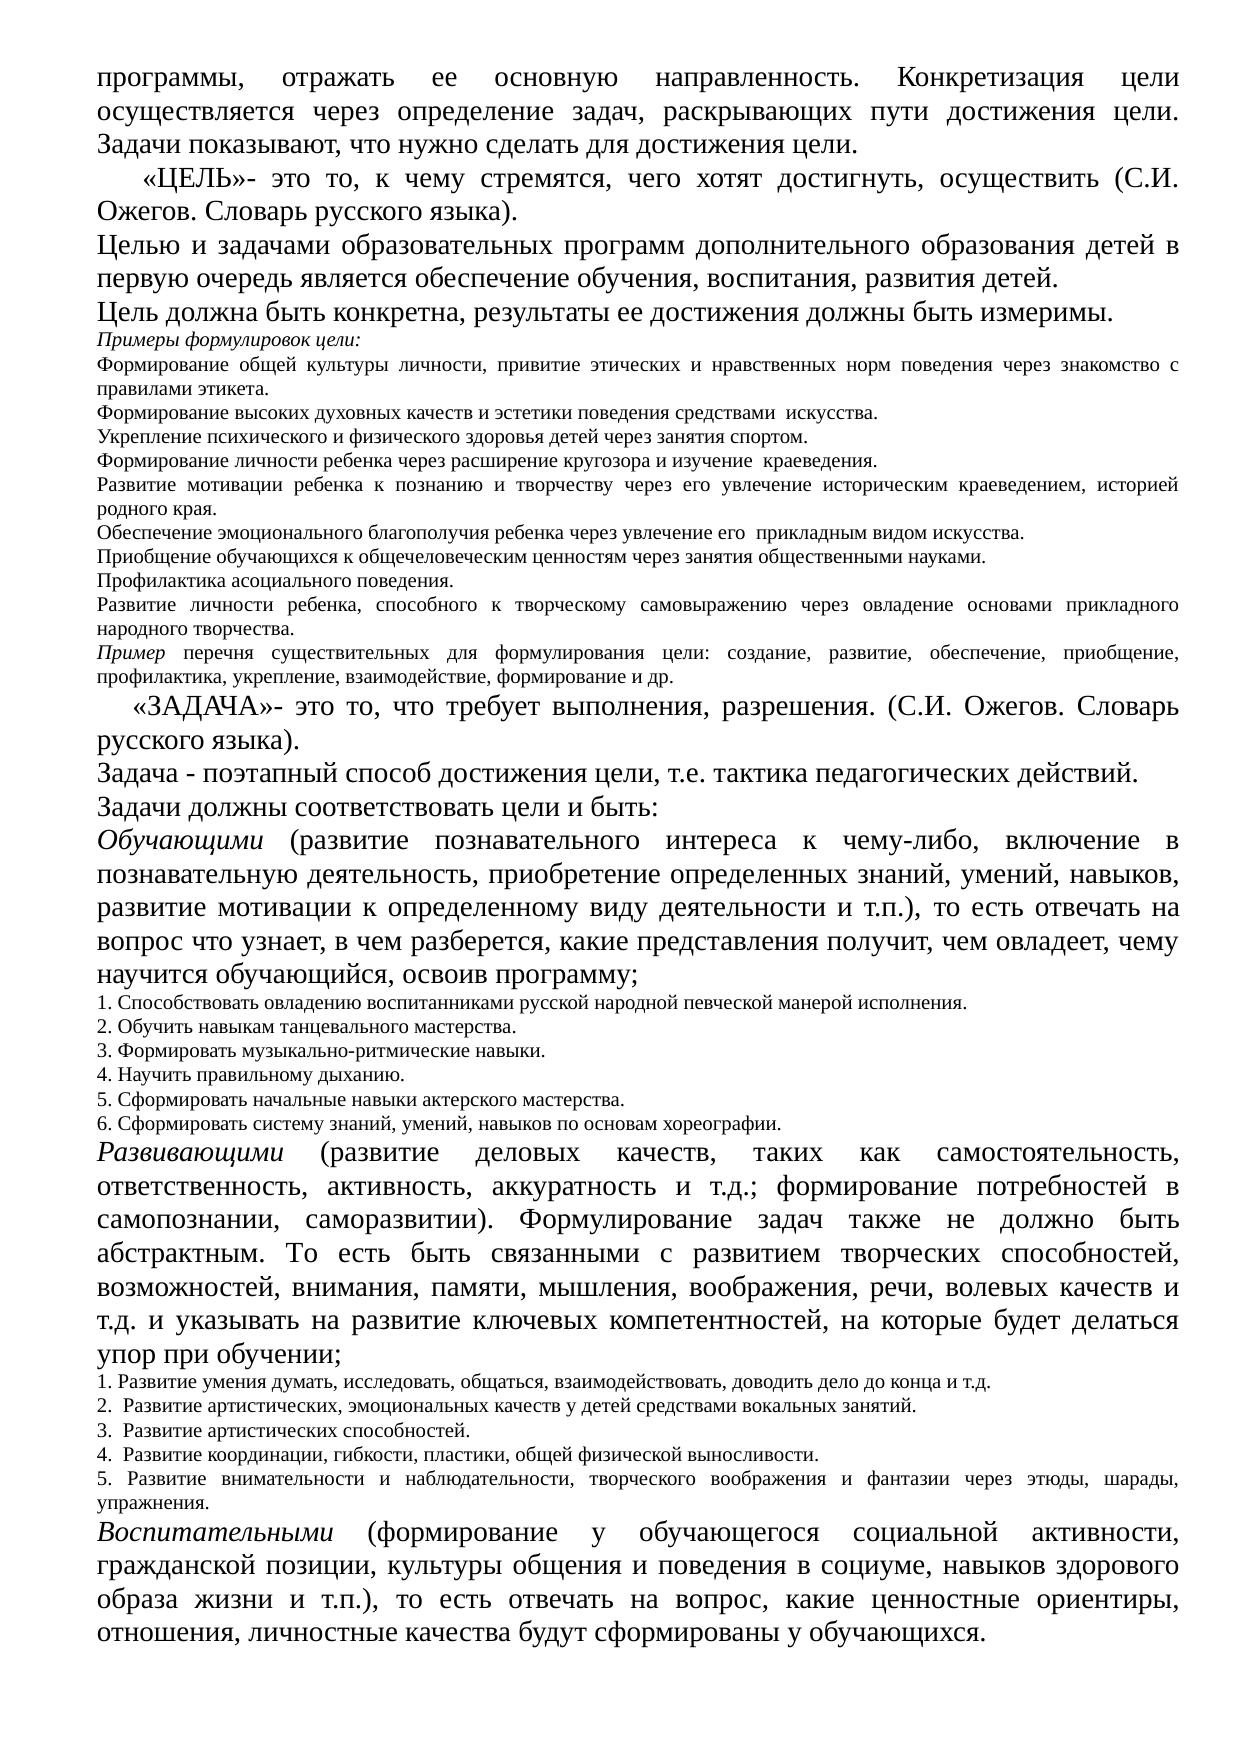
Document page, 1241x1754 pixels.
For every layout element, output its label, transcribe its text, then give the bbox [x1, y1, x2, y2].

text Развитие личности ребенка, способного к творческому самовыражению через овладение основами прикладного народного творчества. [97, 592, 1180, 640]
text Формирование общей культуры личности, привитие этических и нравственных норм поведения через знакомство с правилами этикета. [97, 351, 1180, 399]
text Целью и задачами образовательных программ дополнительного образования детей в первую очередь является обеспечение обучения, воспитания, развития детей. [97, 227, 1180, 294]
text Обучающими (развитие познавательного интереса к чему-либо, включение в познавательную деятельность, приобретение определенных знаний, умений, навыков, развитие мотивации к определенному виду деятельности и т.п.), то есть отвечать на вопрос что узнает, в чем разберется, какие представления получит, чем овладеет, чему научится обучающийся, освоив программу; [97, 822, 1180, 990]
text «ЦЕЛЬ»- это то, к чему стремятся, чего хотят достигнуть, осуществить (С.И. Ожегов. Словарь русского языка). [97, 160, 1180, 227]
text Цель должна быть конкретна, результаты ее достижения должны быть измеримы. [97, 294, 1180, 327]
text 2. Развитие артистических, эмоциональных качеств у детей средствами вокальных занятий. [97, 1393, 1180, 1417]
text 1. Способствовать овладению воспитанниками русской народной певческой манерой исполнения. [97, 990, 1180, 1014]
text 4. Развитие координации, гибкости, пластики, общей физической выносливости. [97, 1442, 1180, 1466]
text 4. Научить правильному дыханию. [97, 1062, 1180, 1086]
text Обеспечение эмоционального благополучия ребенка через увлечение его прикладным видом искусства. [97, 520, 1180, 544]
text Приобщение обучающихся к общечеловеческим ценностям через занятия общественными науками. [97, 544, 1180, 568]
text Формирование высоких духовных качеств и эстетики поведения средствами искусства. [97, 399, 1180, 424]
text Задачи должны соответствовать цели и быть: [97, 789, 1180, 822]
text Воспитательными (формирование у обучающегося социальной активности, гражданской позиции, культуры общения и поведения в социуме, навыков здорового образа жизни и т.п.), то есть отвечать на вопрос, какие ценностные ориентиры, отношения, личностные качества будут сформированы у обучающихся. [97, 1514, 1180, 1648]
text Пример перечня существительных для формулирования цели: создание, развитие, обеспечение, приобщение, профилактика, укрепление, взаимодействие, формирование и др. [97, 640, 1180, 688]
text Развивающими (развитие деловых качеств, таких как самостоятельность, ответственность, активность, аккуратность и т.д.; формирование потребностей в самопознании, саморазвитии). Формулирование задач также не должно быть абстрактным. То есть быть связанными с развитием творческих способностей, возможностей, внимания, памяти, мышления, воображения, речи, волевых качеств и т.д. и указывать на развитие ключевых компетентностей, на которые будет делаться упор при обучении; [97, 1134, 1180, 1369]
text 2. Обучить навыкам танцевального мастерства. [97, 1014, 1180, 1038]
text 3. Развитие артистических способностей. [97, 1417, 1180, 1442]
text 5. Развитие внимательности и наблюдательности, творческого воображения и фантазии через этюды, шарады, упражнения. [97, 1466, 1180, 1514]
text Профилактика асоциального поведения. [97, 568, 1180, 592]
text Примеры формулировок цели: [97, 327, 1180, 351]
text программы, отражать ее основную направленность. Конкретизация цели осуществляется через определение задач, раскрывающих пути достижения цели. Задачи показывают, что нужно сделать для достижения цели. [97, 59, 1180, 160]
text Формирование личности ребенка через расширение кругозора и изучение краеведения. [97, 448, 1180, 472]
text «ЗАДАЧА»- это то, что требует выполнения, разрешения. (С.И. Ожегов. Словарь русского языка). [97, 688, 1180, 755]
text Развитие мотивации ребенка к познанию и творчеству через его увлечение историческим краеведением, историей родного края. [97, 472, 1180, 520]
text 6. Сформировать систему знаний, умений, навыков по основам хореографии. [97, 1111, 1180, 1134]
text 5. Сформировать начальные навыки актерского мастерства. [97, 1086, 1180, 1111]
text Укрепление психического и физического здоровья детей через занятия спортом. [97, 424, 1180, 448]
text 1. Развитие умения думать, исследовать, общаться, взаимодействовать, доводить дело до конца и т.д. [97, 1369, 1180, 1393]
text Задача - поэтапный способ достижения цели, т.е. тактика педагогических действий. [97, 755, 1180, 789]
text 3. Формировать музыкально-ритмические навыки. [97, 1038, 1180, 1062]
